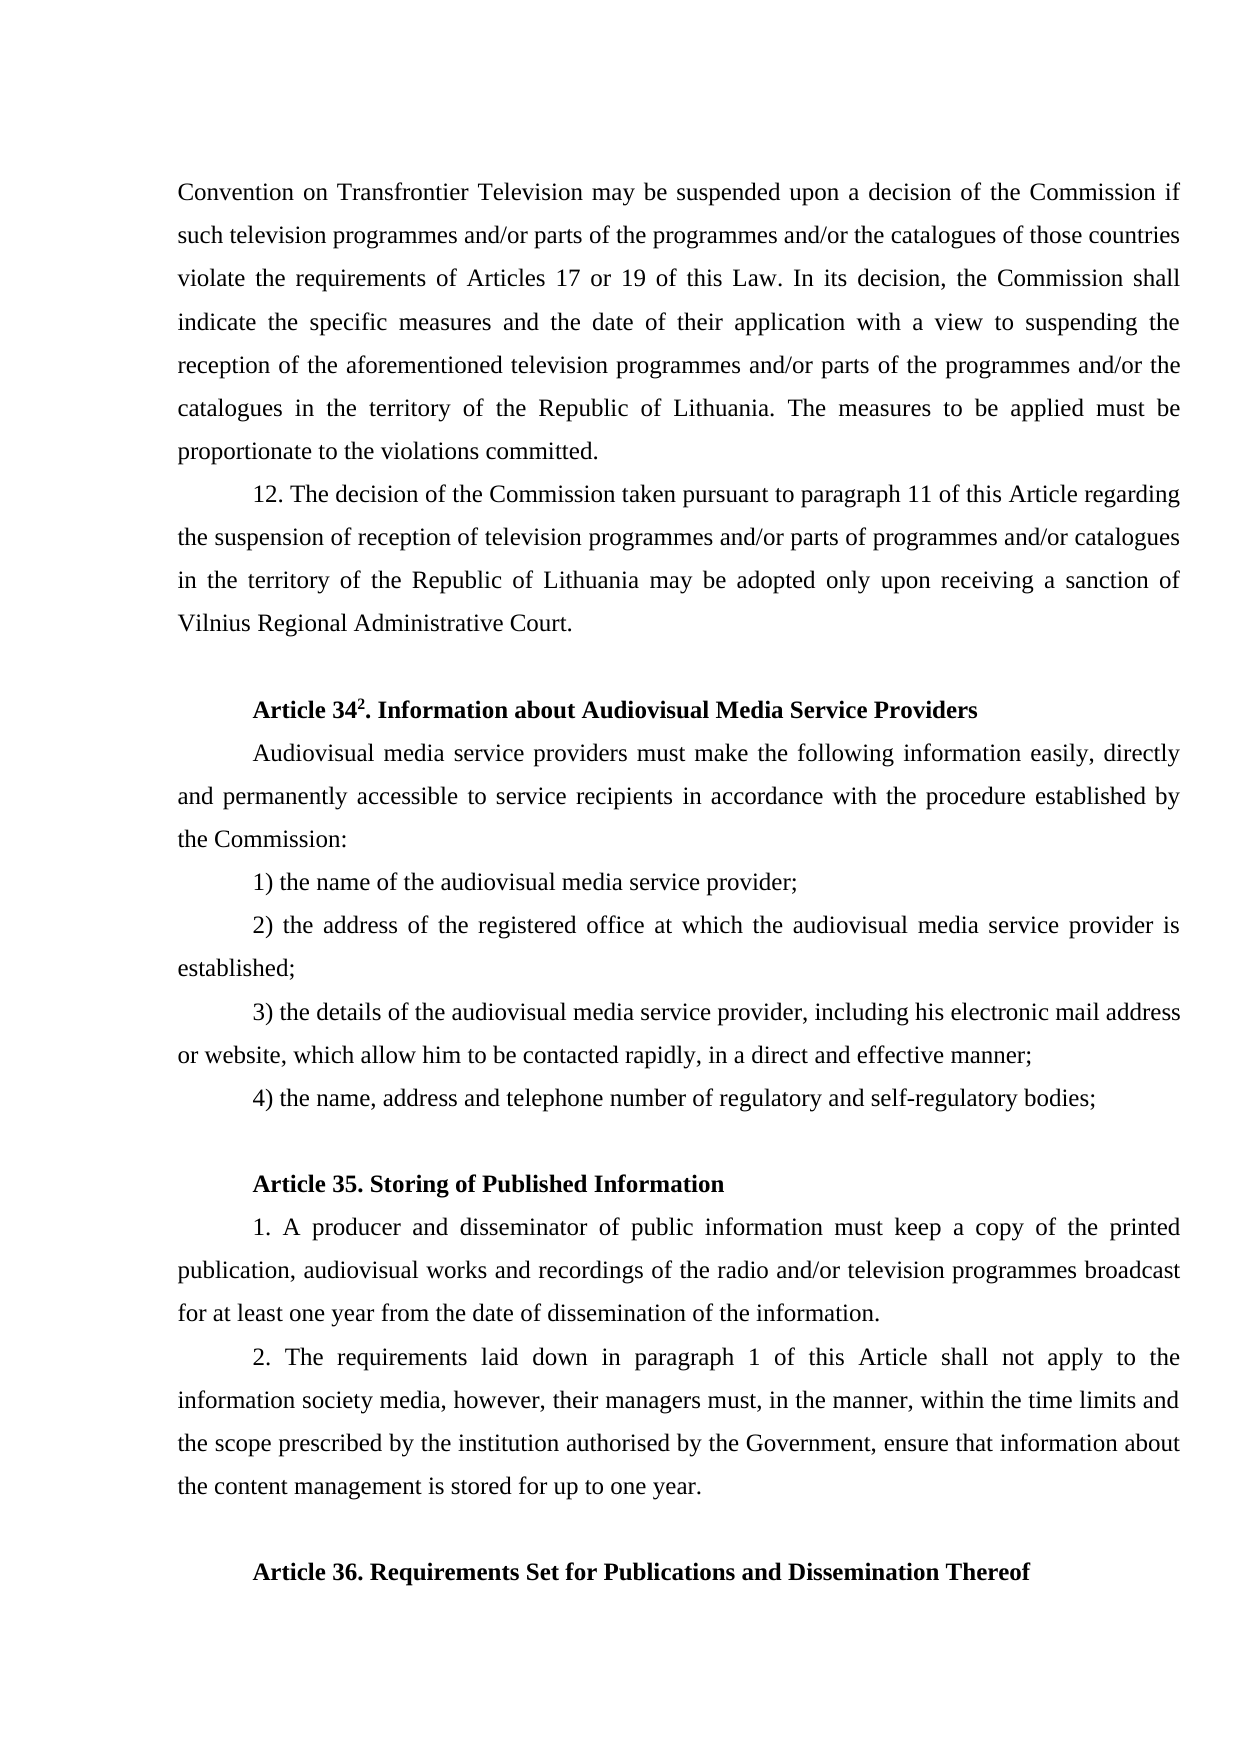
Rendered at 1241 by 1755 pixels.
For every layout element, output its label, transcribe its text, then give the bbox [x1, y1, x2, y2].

text Article 342. Information about Audiovisual Media Service Providers [252, 695, 1181, 723]
text 3) the details of the audiovisual media service provider, including his electronic mail address or website, which allow him to be contacted rapidly, in a direct and effective manner; [177, 997, 1181, 1068]
text Convention on Transfrontier Television may be suspended upon a decision of the Commission if such television programmes and/or parts of the programmes and/or the catalogues of those countries violate the requirements of Articles 17 or 19 of this Law. In its decision, the Commission shall indicate the specific measures and the date of their application with a view to suspending the reception of the aforementioned television programmes and/or parts of the programmes and/or the catalogues in the territory of the Republic of Lithuania. The measures to be applied must be proportionate to the violations committed. [177, 177, 1181, 465]
text 1) the name of the audiovisual media service provider; [177, 867, 1181, 896]
text Article 36. Requirements Set for Publications and Dissemination Thereof [177, 1557, 1190, 1586]
text Audiovisual media service providers must make the following information easily, directly and permanently accessible to service recipients in accordance with the procedure established by the Commission: [177, 738, 1181, 853]
text 2) the address of the registered office at which the audiovisual media service provider is established; [177, 910, 1181, 982]
text 2. The requirements laid down in paragraph 1 of this Article shall not apply to the information society media, however, their managers must, in the manner, within the time limits and the scope prescribed by the institution authorised by the Government, ensure that information about the content management is stored for up to one year. [177, 1342, 1181, 1500]
text 4) the name, address and telephone number of regulatory and self-regulatory bodies; [177, 1083, 1181, 1112]
text 1. A producer and disseminator of public information must keep a copy of the printed publication, audiovisual works and recordings of the radio and/or television programmes broadcast for at least one year from the date of dissemination of the information. [177, 1212, 1181, 1327]
text Article 35. Storing of Published Information [177, 1169, 1181, 1198]
text 12. The decision of the Commission taken pursuant to paragraph 11 of this Article regarding the suspension of reception of television programmes and/or parts of programmes and/or catalogues in the territory of the Republic of Lithuania may be adopted only upon receiving a sanction of Vilnius Regional Administrative Court. [177, 479, 1181, 637]
